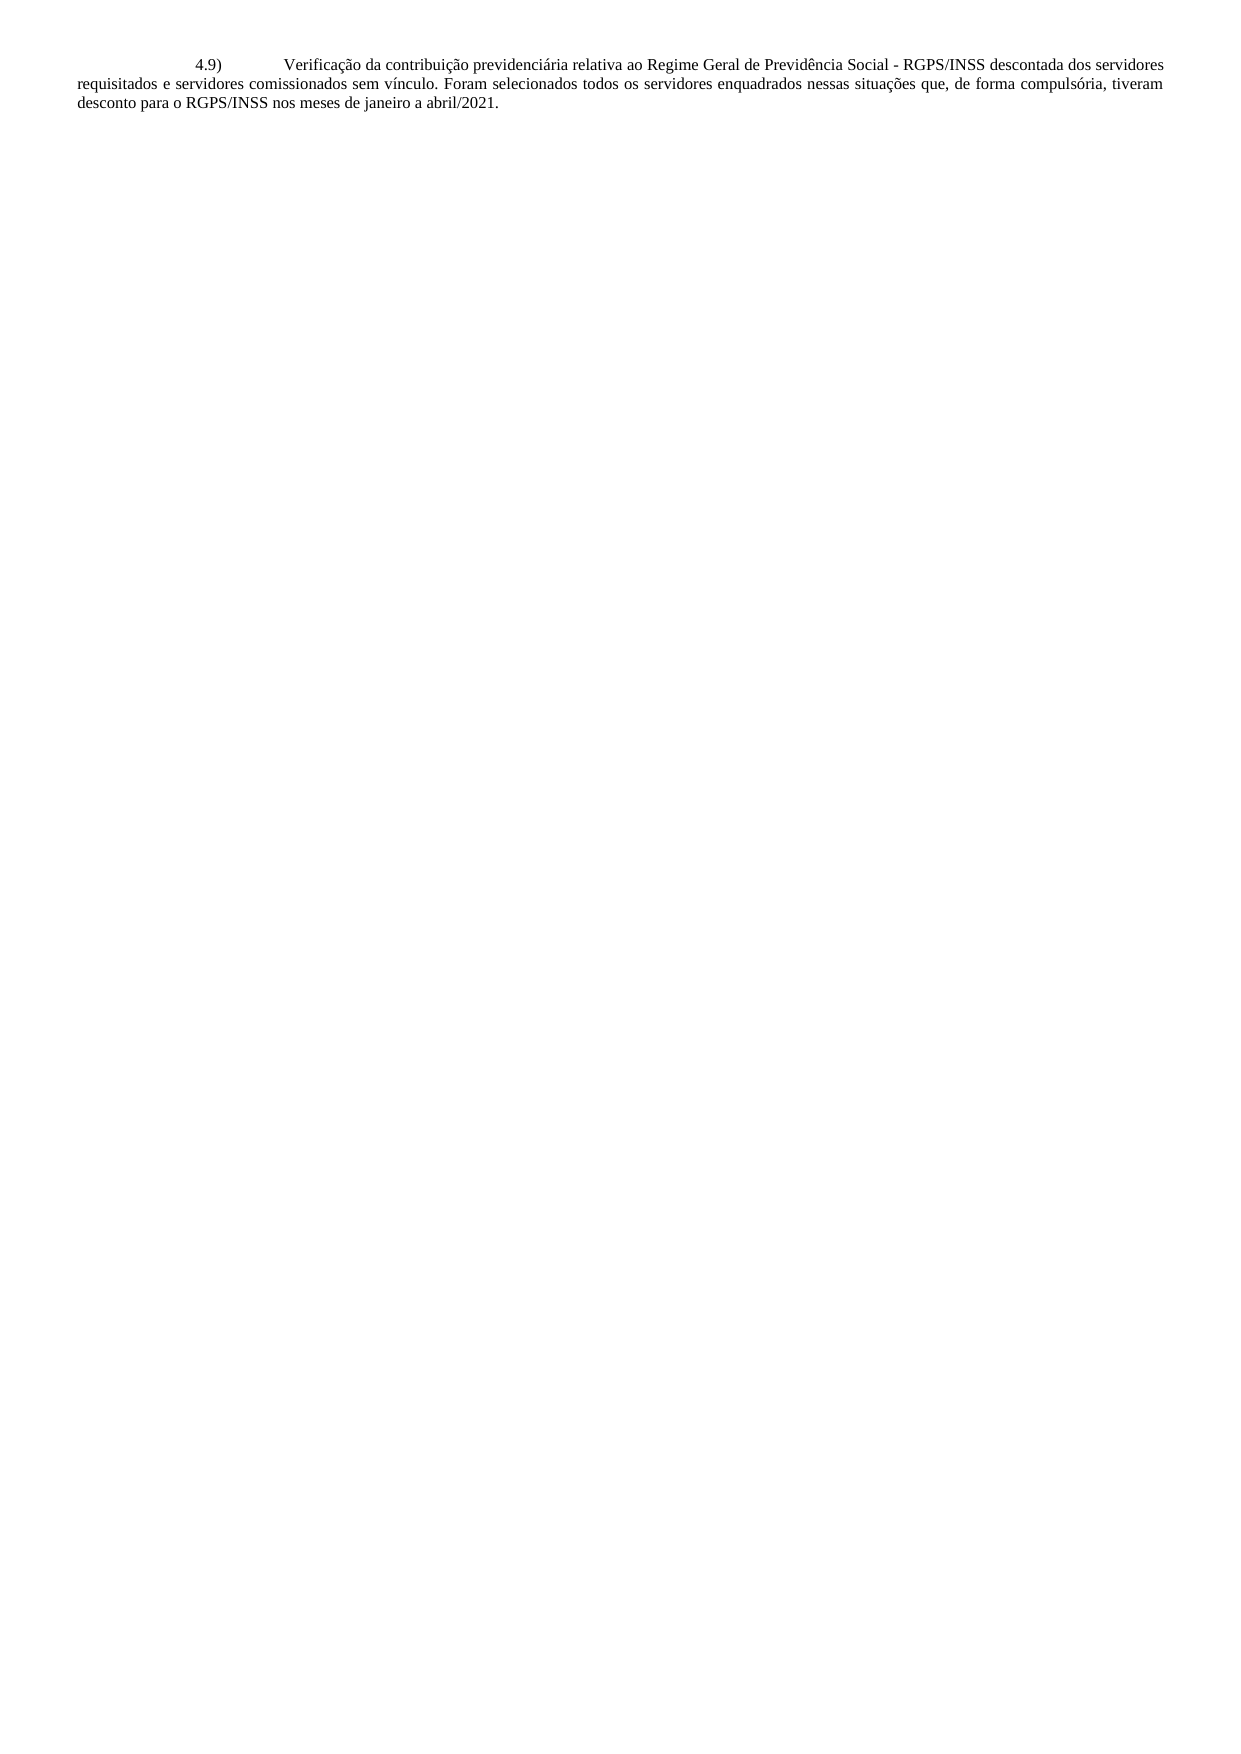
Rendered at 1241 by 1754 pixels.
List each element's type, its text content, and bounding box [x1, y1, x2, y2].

list Verificação da contribuição previdenciária relativa ao Regime Geral de Previdência Social - RGPS/INSS descontada dos servidores requisitados e servidores comissionados sem vínculo. Foram selecionados todos os servidores enquadrados nessas situações que, de forma compulsória, tiveram desconto para o RGPS/INSS nos meses de janeiro a abril/2021. [77, 55, 1165, 112]
